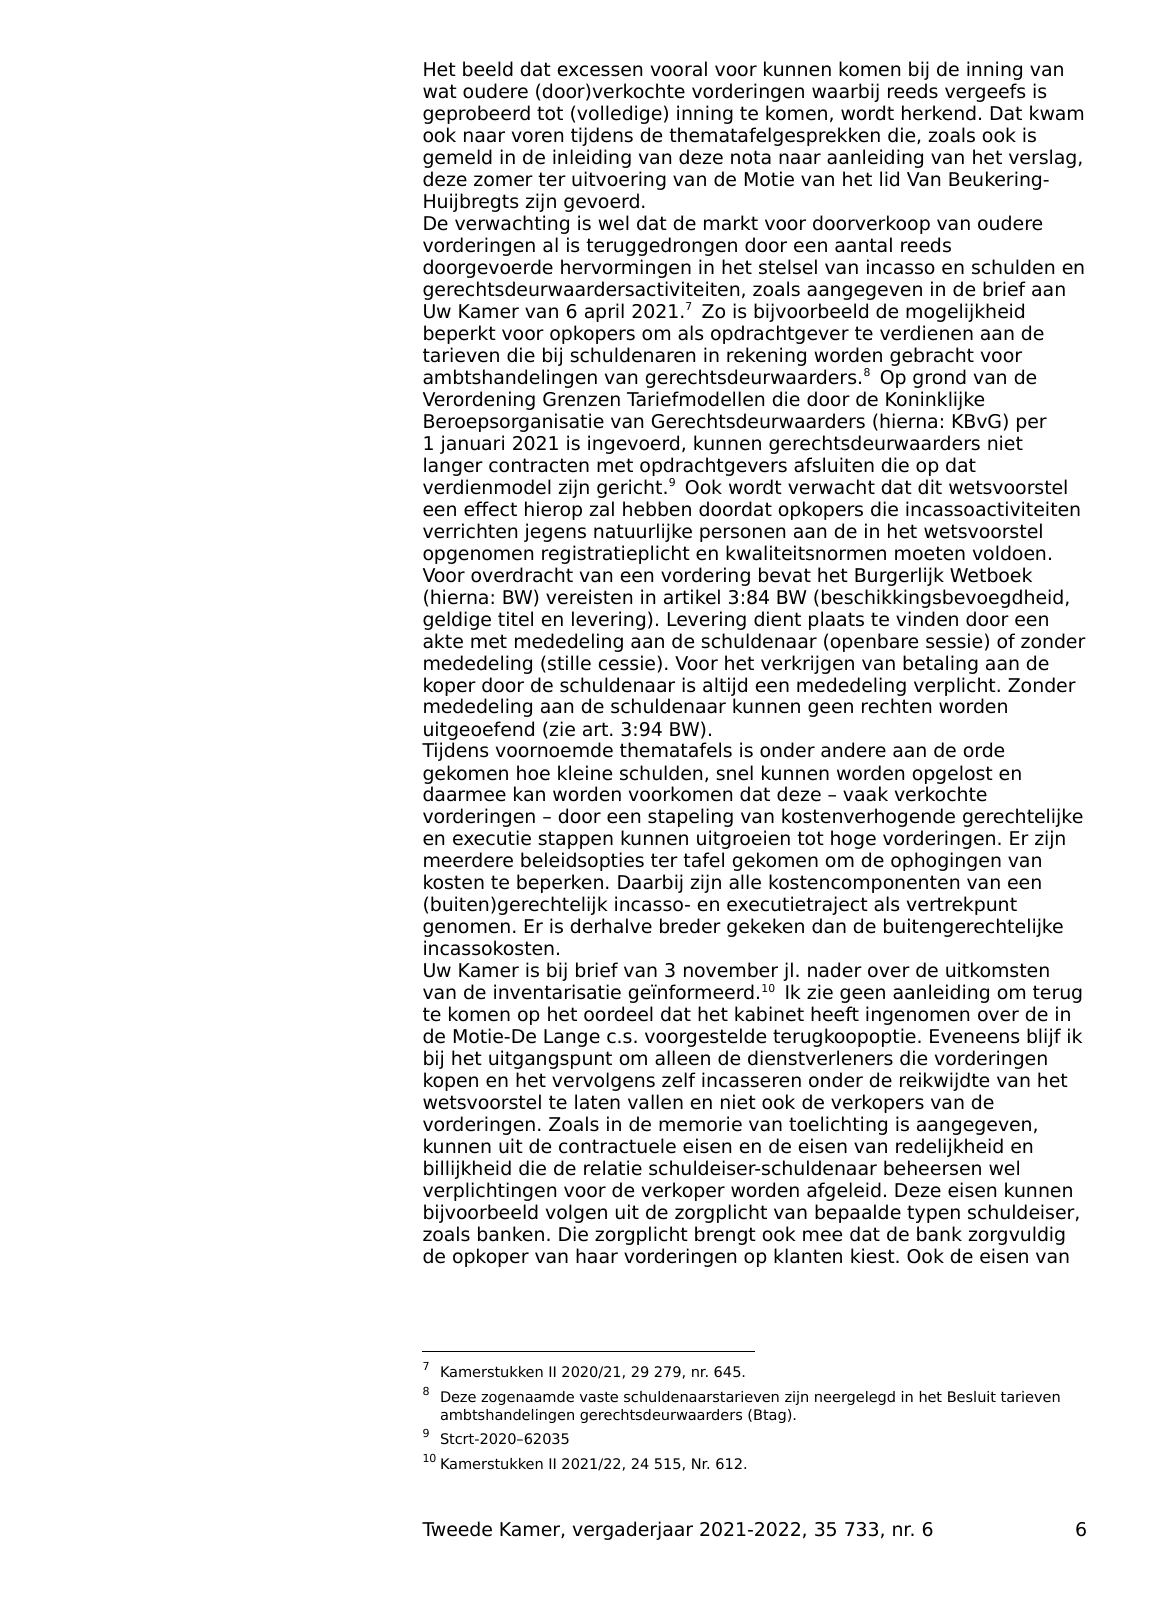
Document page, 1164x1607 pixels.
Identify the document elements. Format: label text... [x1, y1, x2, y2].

text Kamerstukken II 2021/22, 24 515, Nr. 612. [422, 1452, 1087, 1474]
text Uw Kamer is bij brief van 3 november jl. nader over de uitkomsten van de inventarisatie geïnformeerd. Ik zie geen aanleiding om terug te komen op het oordeel dat het kabinet heeft ingenomen over de in de Motie-De Lange c.s. voorgestelde terugkoopoptie. Eveneens blijf ik bij het uitgangspunt om alleen de dienstverleners die vorderingen kopen en het vervolgens zelf incasseren onder de reikwijdte van het wetsvoorstel te laten vallen en niet ook de verkopers van de vorderingen. Zoals in de memorie van toelichting is aangegeven, kunnen uit de contractuele eisen en de eisen van redelijkheid en billijkheid die de relatie schuldeiser-schuldenaar beheersen wel verplichtingen voor de verkoper worden afgeleid. Deze eisen kunnen bijvoorbeeld volgen uit de zorgplicht van bepaalde typen schuldeiser, zoals banken. Die zorgplicht brengt ook mee dat de bank zorgvuldig de opkoper van haar vorderingen op klanten kiest. Ook de eisen van [422, 960, 1087, 1268]
text Kamerstukken II 2020/21, 29 279, nr. 645. [422, 1360, 1087, 1382]
text De verwachting is wel dat de markt voor doorverkoop van oudere vorderingen al is teruggedrongen door een aantal reeds doorgevoerde hervormingen in het stelsel van incasso en schulden en gerechtsdeurwaardersactiviteiten, zoals aangegeven in de brief aan Uw Kamer van 6 april 2021. Zo is bijvoorbeeld de mogelijkheid beperkt voor opkopers om als opdrachtgever te verdienen aan de tarieven die bij schuldenaren in rekening worden gebracht voor ambtshandelingen van gerechtsdeurwaarders. Op grond van de Verordening Grenzen Tariefmodellen die door de Koninklijke Beroepsorganisatie van Gerechtsdeurwaarders (hierna: KBvG) per 1 januari 2021 is ingevoerd, kunnen gerechtsdeurwaarders niet langer contracten met opdrachtgevers afsluiten die op dat verdienmodel zijn gericht. Ook wordt verwacht dat dit wetsvoorstel een effect hierop zal hebben doordat opkopers die incassoactiviteiten verrichten jegens natuurlijke personen aan de in het wetsvoorstel opgenomen registratieplicht en kwaliteitsnormen moeten voldoen. Voor overdracht van een vordering bevat het Burgerlijk Wetboek (hierna: BW) vereisten in artikel 3:84 BW (beschikkingsbevoegdheid, geldige titel en levering). Levering dient plaats te vinden door een akte met mededeling aan de schuldenaar (openbare sessie) of zonder mededeling (stille cessie). Voor het verkrijgen van betaling aan de koper door de schuldenaar is altijd een mededeling verplicht. Zonder mededeling aan de schuldenaar kunnen geen rechten worden uitgeoefend (zie art. 3:94 BW). [422, 213, 1087, 740]
text Tijdens voornoemde thematafels is onder andere aan de orde gekomen hoe kleine schulden, snel kunnen worden opgelost en daarmee kan worden voorkomen dat deze – vaak verkochte vorderingen – door een stapeling van kostenverhogende gerechtelijke en executie stappen kunnen uitgroeien tot hoge vorderingen. Er zijn meerdere beleidsopties ter tafel gekomen om de ophogingen van kosten te beperken. Daarbij zijn alle kostencomponenten van een (buiten)gerechtelijk incasso- en executietraject als vertrekpunt genomen. Er is derhalve breder gekeken dan de buitengerechtelijke incassokosten. [422, 740, 1087, 960]
text Het beeld dat excessen vooral voor kunnen komen bij de inning van wat oudere (door)verkochte vorderingen waarbij reeds vergeefs is geprobeerd tot (volledige) inning te komen, wordt herkend. Dat kwam ook naar voren tijdens de thematafelgesprekken die, zoals ook is gemeld in de inleiding van deze nota naar aanleiding van het verslag, deze zomer ter uitvoering van de Motie van het lid Van Beukering-Huijbregts zijn gevoerd. [422, 59, 1087, 213]
text Stcrt-2020–62035 [422, 1427, 1087, 1449]
text Deze zogenaamde vaste schuldenaarstarieven zijn neergelegd in het Besluit tarieven ambtshandelingen gerechtsdeurwaarders (Btag). [422, 1385, 1087, 1424]
